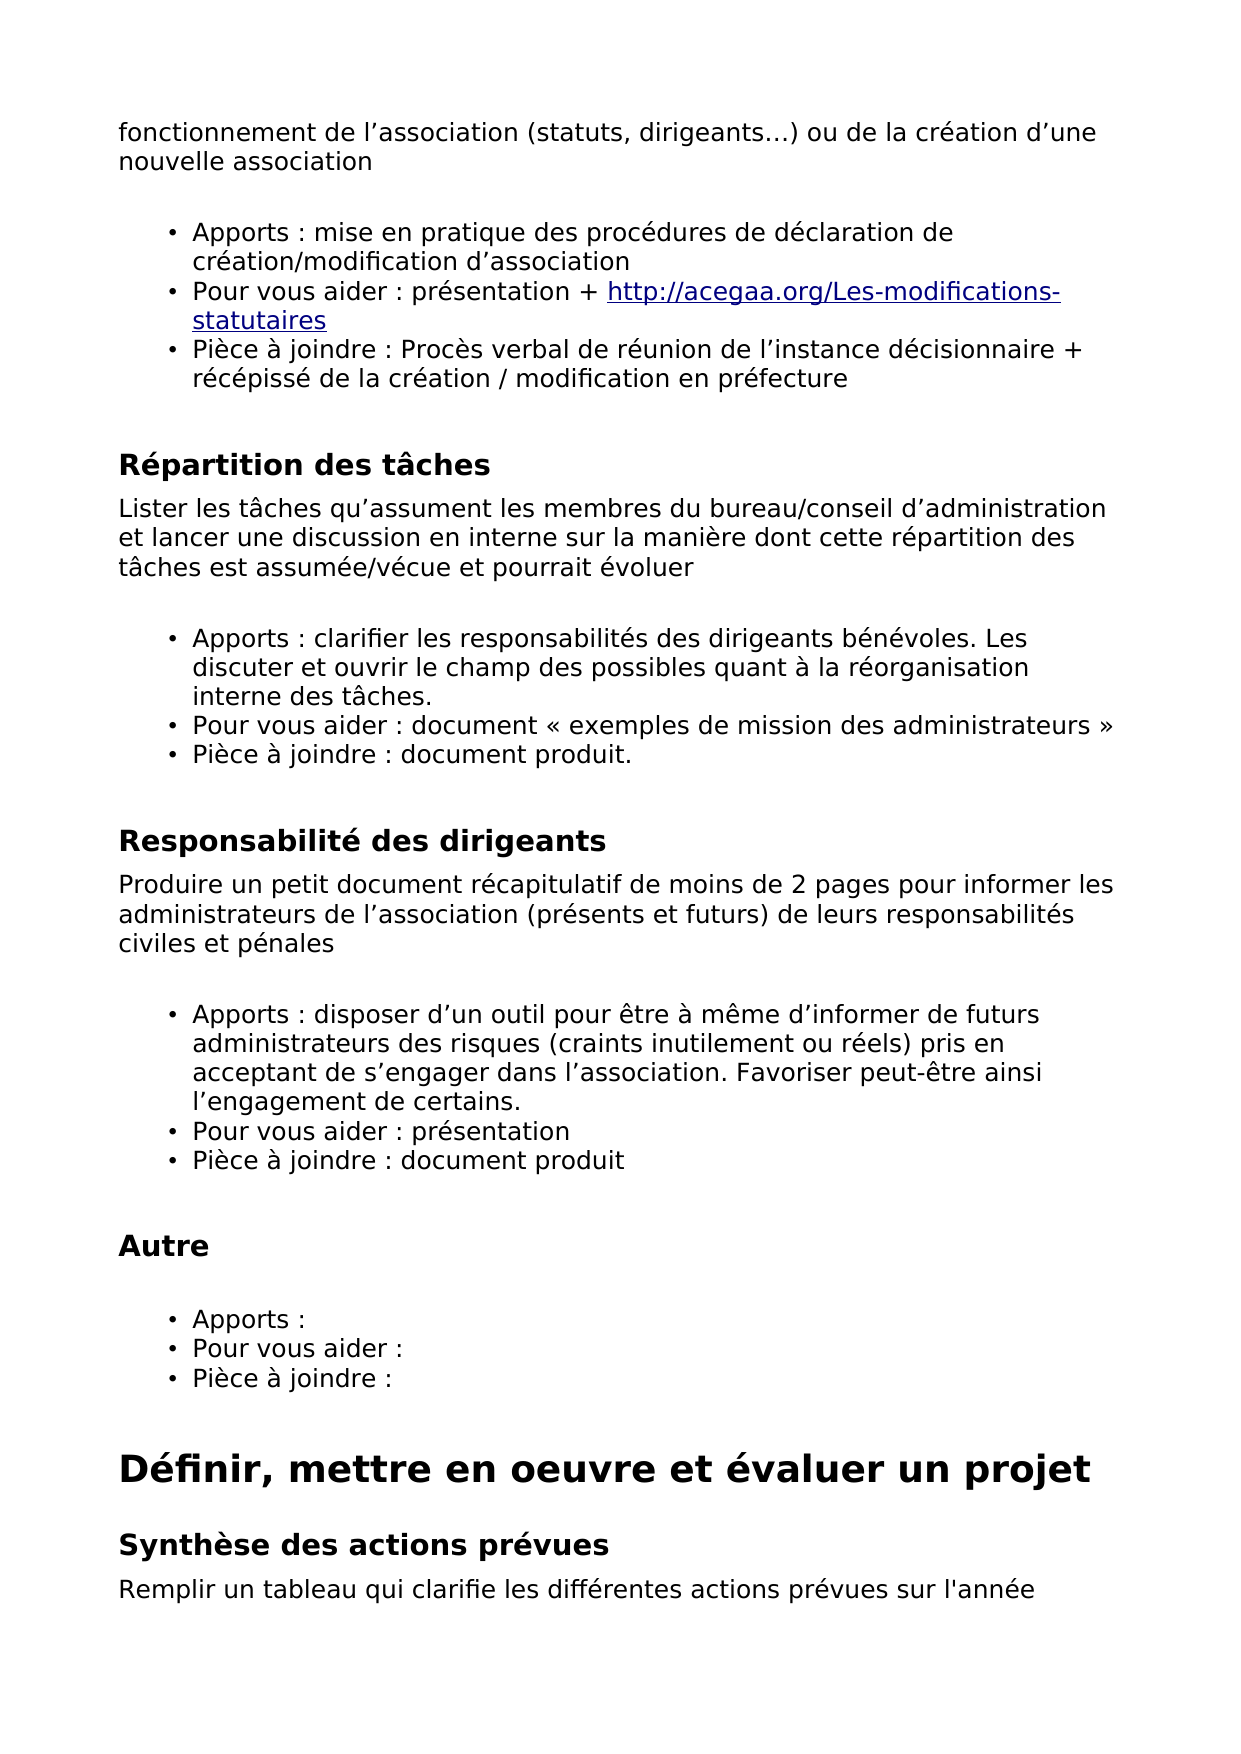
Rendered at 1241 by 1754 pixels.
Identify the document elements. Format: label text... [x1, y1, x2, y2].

subtitle Autre [118, 1229, 1122, 1263]
list Apports : mise en pratique des procédures de déclaration de création/modification d’association [177, 218, 1122, 277]
list Pièce à joindre : [177, 1364, 1122, 1393]
subtitle Synthèse des actions prévues [118, 1529, 1122, 1563]
text Remplir un tableau qui clarifie les différentes actions prévues sur l'année [118, 1575, 1122, 1604]
list Pour vous aider : présentation [177, 1117, 1122, 1146]
subtitle Définir, mettre en oeuvre et évaluer un projet [118, 1447, 1122, 1491]
text Lister les tâches qu’assument les membres du bureau/conseil d’administration et lancer une discussion en interne sur la manière dont cette répartition des tâches est assumée/vécue et pourrait évoluer [118, 494, 1122, 582]
list Apports : [177, 1306, 1122, 1335]
list Pour vous aider : document « exemples de mission des administrateurs » [177, 711, 1122, 741]
list Apports : clarifier les responsabilités des dirigeants bénévoles. Les discuter et ouvrir le champ des possibles quant à la réorganisation interne des tâches. [177, 624, 1122, 711]
text fonctionnement de l’association (statuts, dirigeants…) ou de la création d’une nouvelle association [118, 118, 1122, 176]
list Apports : disposer d’un outil pour être à même d’informer de futurs administrateurs des risques (craints inutilement ou réels) pris en acceptant de s’engager dans l’association. Favoriser peut-être ainsi l’engagement de certains. [177, 1000, 1122, 1117]
list Pour vous aider : présentation + http://acegaa.org/Les-modifications-statutaires [177, 277, 1122, 335]
subtitle Responsabilité des dirigeants [118, 824, 1122, 858]
list Pièce à joindre : document produit [177, 1146, 1122, 1175]
list Pièce à joindre : document produit. [177, 741, 1122, 770]
list Pièce à joindre : Procès verbal de réunion de l’instance décisionnaire + récépissé de la création / modification en préfecture [177, 335, 1122, 393]
subtitle Répartition des tâches [118, 448, 1122, 482]
list Pour vous aider : [177, 1335, 1122, 1364]
text Produire un petit document récapitulatif de moins de 2 pages pour informer les administrateurs de l’association (présents et futurs) de leurs responsabilités civiles et pénales [118, 871, 1122, 958]
